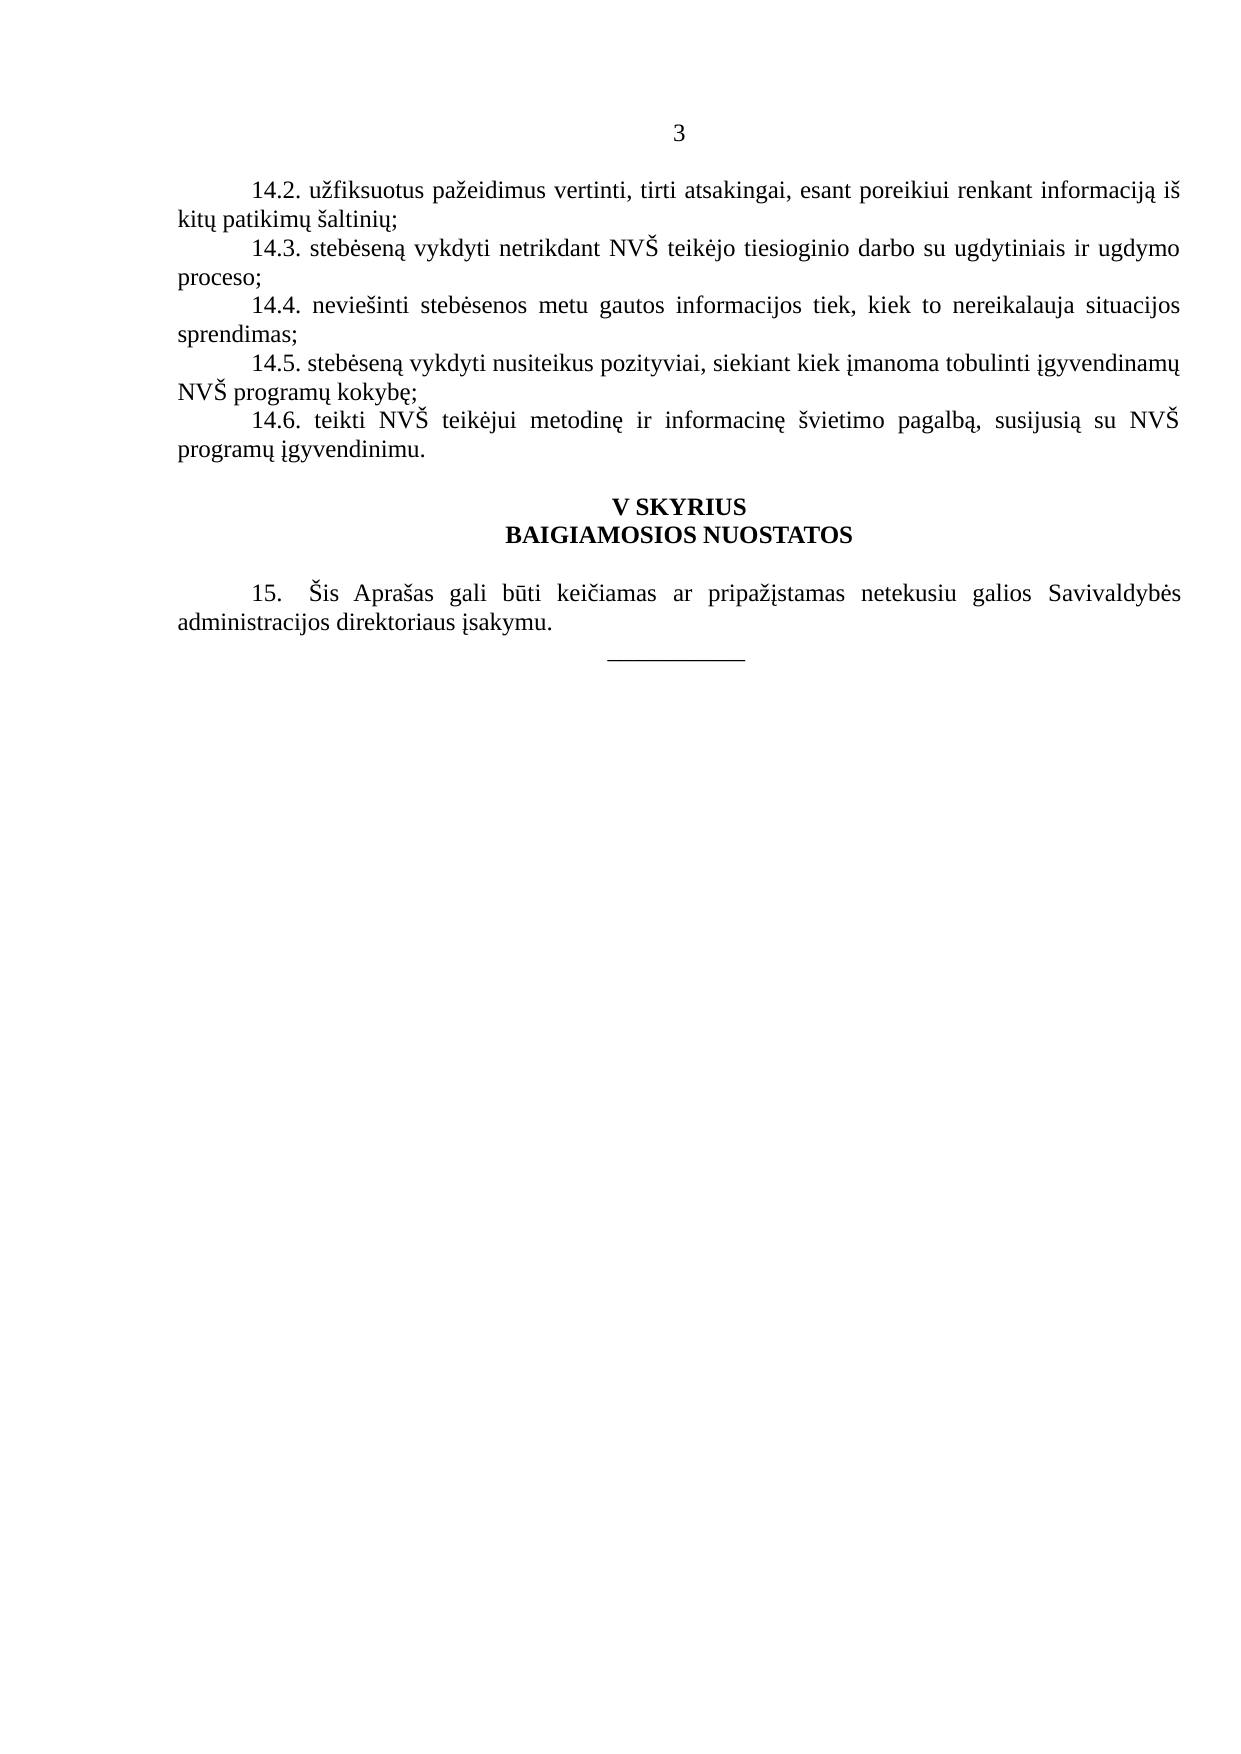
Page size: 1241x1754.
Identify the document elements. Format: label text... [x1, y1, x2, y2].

text 14.5. stebėseną vykdyti nusiteikus pozityviai, siekiant kiek įmanoma tobulinti įgyvendinamų NVŠ programų kokybę; [177, 348, 1181, 406]
text V SKYRIUS [177, 492, 1181, 521]
text 14.6. teikti NVŠ teikėjui metodinę ir informacinę švietimo pagalbą, susijusią su NVŠ programų įgyvendinimu. [177, 406, 1181, 463]
text BAIGIAMOSIOS NUOSTATOS [177, 521, 1181, 549]
text 14.2. užfiksuotus pažeidimus vertinti, tirti atsakingai, esant poreikiui renkant informaciją iš kitų patikimų šaltinių; [177, 176, 1181, 233]
text 15. Šis Aprašas gali būti keičiamas ar pripažįstamas netekusiu galios Savivaldybės administracijos direktoriaus įsakymu. [177, 578, 1181, 636]
text 14.3. stebėseną vykdyti netrikdant NVŠ teikėjo tiesioginio darbo su ugdytiniais ir ugdymo proceso; [177, 233, 1181, 291]
text 14.4. neviešinti stebėsenos metu gautos informacijos tiek, kiek to nereikalauja situacijos sprendimas; [177, 291, 1181, 348]
text ___________ [177, 636, 1181, 664]
